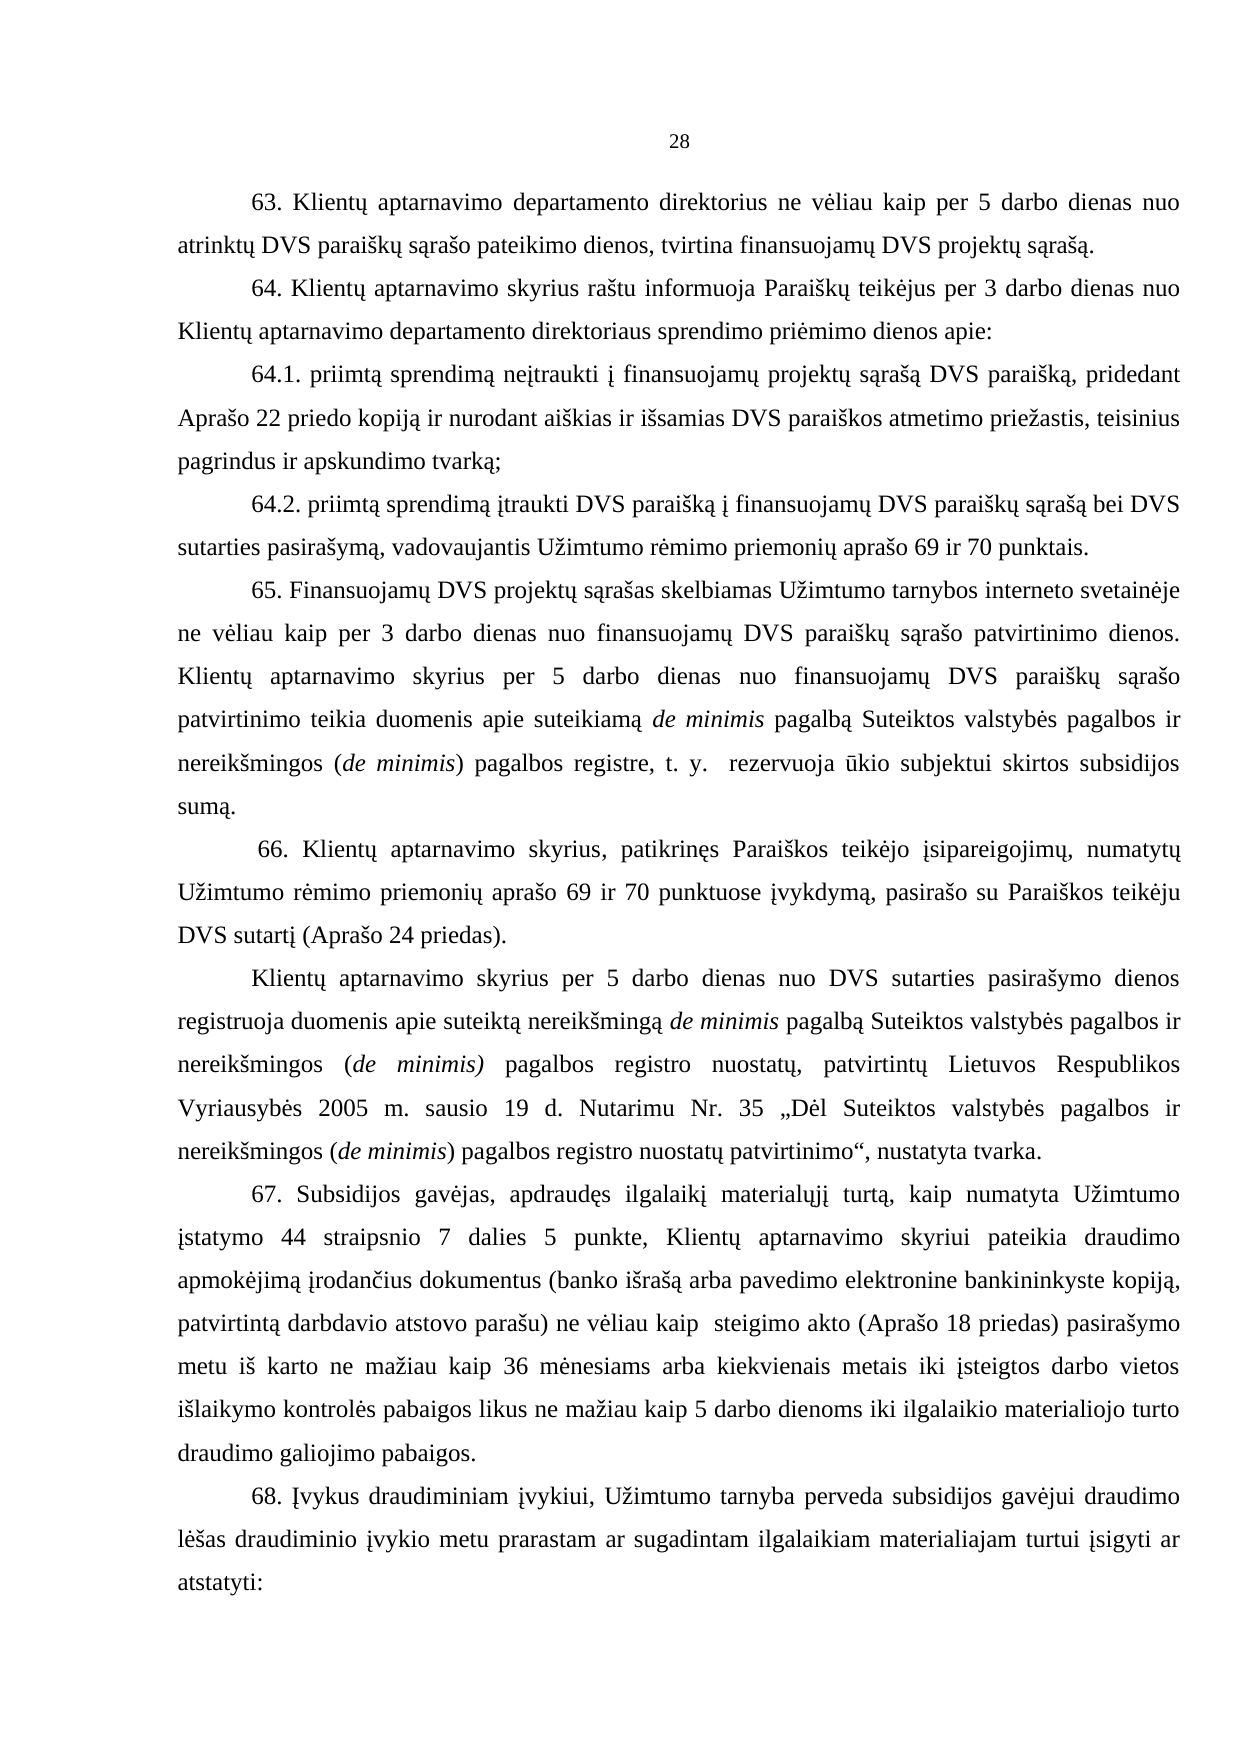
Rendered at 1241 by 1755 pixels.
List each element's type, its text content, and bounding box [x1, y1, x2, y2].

text 67. Subsidijos gavėjas, apdraudęs ilgalaikį materialųjį turtą, kaip numatyta Užimtumo įstatymo 44 straipsnio 7 dalies 5 punkte, Klientų aptarnavimo skyriui pateikia draudimo apmokėjimą įrodančius dokumentus (banko išrašą arba pavedimo elektronine bankininkyste kopiją, patvirtintą darbdavio atstovo parašu) ne vėliau kaip steigimo akto (Aprašo 18 priedas) pasirašymo metu iš karto ne mažiau kaip 36 mėnesiams arba kiekvienais metais iki įsteigtos darbo vietos išlaikymo kontrolės pabaigos likus ne mažiau kaip 5 darbo dienoms iki ilgalaikio materialiojo turto draudimo galiojimo pabaigos. [177, 1179, 1181, 1466]
text 65. Finansuojamų DVS projektų sąrašas skelbiamas Užimtumo tarnybos interneto svetainėje ne vėliau kaip per 3 darbo dienas nuo finansuojamų DVS paraiškų sąrašo patvirtinimo dienos. Klientų aptarnavimo skyrius per 5 darbo dienas nuo finansuojamų DVS paraiškų sąrašo patvirtinimo teikia duomenis apie suteikiamą de minimis pagalbą Suteiktos valstybės pagalbos ir nereikšmingos (de minimis) pagalbos registre, t. y. rezervuoja ūkio subjektui skirtos subsidijos sumą. [177, 575, 1181, 819]
text 64.2. priimtą sprendimą įtraukti DVS paraišką į finansuojamų DVS paraiškų sąrašą bei DVS sutarties pasirašymą, vadovaujantis Užimtumo rėmimo priemonių aprašo 69 ir 70 punktais. [177, 489, 1181, 561]
text 64. Klientų aptarnavimo skyrius raštu informuoja Paraiškų teikėjus per 3 darbo dienas nuo Klientų aptarnavimo departamento direktoriaus sprendimo priėmimo dienos apie: [177, 273, 1181, 345]
text 64.1. priimtą sprendimą neįtraukti į finansuojamų projektų sąrašą DVS paraišką, pridedant Aprašo 22 priedo kopiją ir nurodant aiškias ir išsamias DVS paraiškos atmetimo priežastis, teisinius pagrindus ir apskundimo tvarką; [177, 359, 1181, 474]
text Klientų aptarnavimo skyrius per 5 darbo dienas nuo DVS sutarties pasirašymo dienos registruoja duomenis apie suteiktą nereikšmingą de minimis pagalbą Suteiktos valstybės pagalbos ir nereikšmingos (de minimis) pagalbos registro nuostatų, patvirtintų Lietuvos Respublikos Vyriausybės 2005 m. sausio 19 d. Nutarimu Nr. 35 „Dėl Suteiktos valstybės pagalbos ir nereikšmingos (de minimis) pagalbos registro nuostatų patvirtinimo“, nustatyta tvarka. [177, 963, 1181, 1164]
text 68. Įvykus draudiminiam įvykiui, Užimtumo tarnyba perveda subsidijos gavėjui draudimo lėšas draudiminio įvykio metu prarastam ar sugadintam ilgalaikiam materialiajam turtui įsigyti ar atstatyti: [177, 1481, 1181, 1596]
text 66. Klientų aptarnavimo skyrius, patikrinęs Paraiškos teikėjo įsipareigojimų, numatytų Užimtumo rėmimo priemonių aprašo 69 ir 70 punktuose įvykdymą, pasirašo su Paraiškos teikėju DVS sutartį (Aprašo 24 priedas). [177, 834, 1181, 949]
text 63. Klientų aptarnavimo departamento direktorius ne vėliau kaip per 5 darbo dienas nuo atrinktų DVS paraiškų sąrašo pateikimo dienos, tvirtina finansuojamų DVS projektų sąrašą. [177, 187, 1181, 259]
